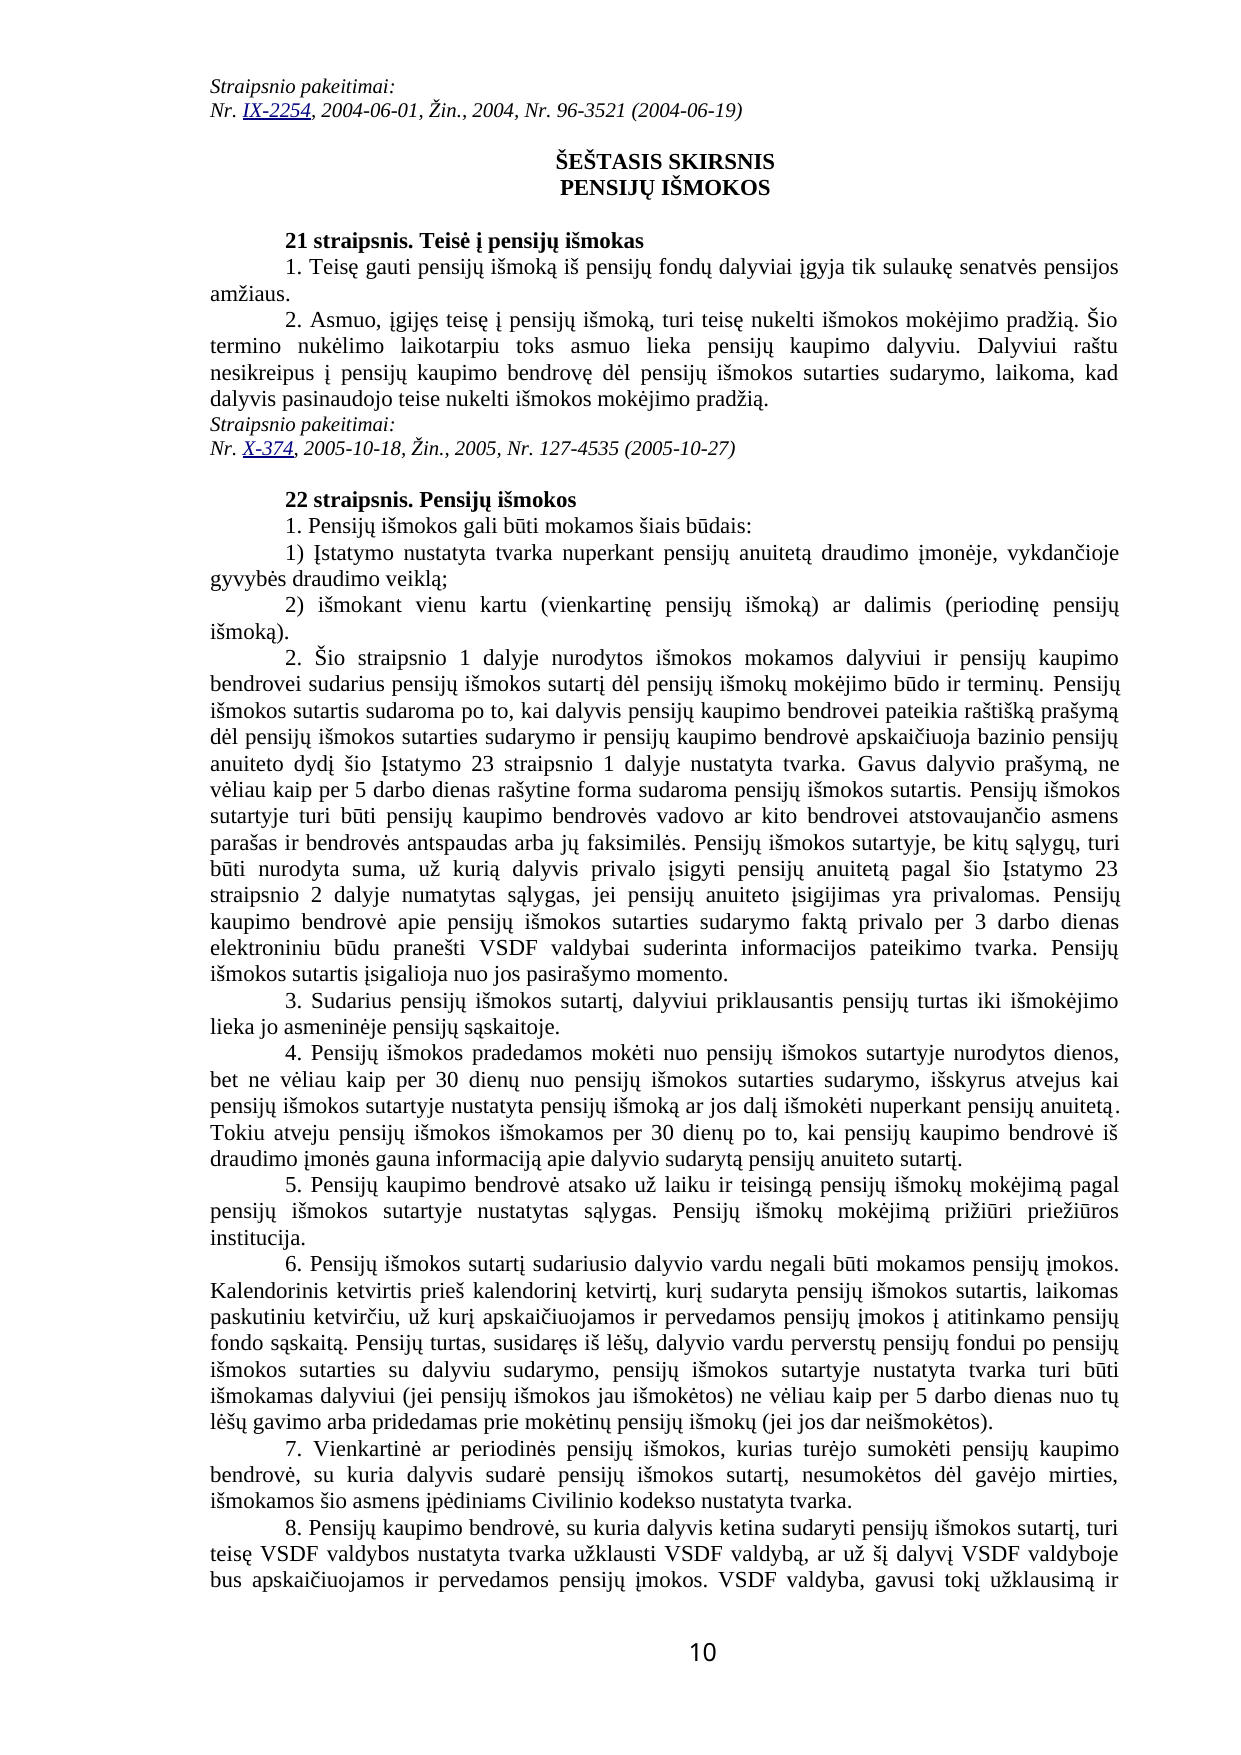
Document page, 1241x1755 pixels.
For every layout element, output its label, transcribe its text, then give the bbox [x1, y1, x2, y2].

text 3. Sudarius pensijų išmokos sutartį, dalyviui priklausantis pensijų turtas iki išmokėjimo lieka jo asmeninėje pensijų sąskaitoje. [210, 987, 1120, 1039]
text 22 straipsnis. Pensijų išmokos [210, 486, 1120, 512]
subtitle PENSIJŲ IŠMOKOS [210, 174, 1120, 201]
text 2. Asmuo, įgijęs teisę į pensijų išmoką, turi teisę nukelti išmokos mokėjimo pradžią. Šio termino nukėlimo laikotarpiu toks asmuo lieka pensijų kaupimo dalyviu. Dalyviui raštu nesikreipus į pensijų kaupimo bendrovę dėl pensijų išmokos sutarties sudarymo, laikoma, kad dalyvis pasinaudojo teise nukelti išmokos mokėjimo pradžią. [210, 306, 1119, 412]
text 1) Įstatymo nustatyta tvarka nuperkant pensijų anuitetą draudimo įmonėje, vykdančioje gyvybės draudimo veiklą; [210, 539, 1120, 591]
text 4. Pensijų išmokos pradedamos mokėti nuo pensijų išmokos sutartyje nurodytos dienos, bet ne vėliau kaip per 30 dienų nuo pensijų išmokos sutarties sudarymo, išskyrus atvejus kai pensijų išmokos sutartyje nustatyta pensijų išmoką ar jos dalį išmokėti nuperkant pensijų anuitetą. Tokiu atveju pensijų išmokos išmokamos per 30 dienų po to, kai pensijų kaupimo bendrovė iš draudimo įmonės gauna informaciją apie dalyvio sudarytą pensijų anuiteto sutartį. [210, 1039, 1120, 1171]
text Straipsnio pakeitimai: [210, 73, 1120, 98]
text Nr. IX-2254, 2004-06-01, Žin., 2004, Nr. 96-3521 (2004-06-19) [210, 98, 1120, 122]
text 7. Vienkartinė ar periodinės pensijų išmokos, kurias turėjo sumokėti pensijų kaupimo bendrovė, su kuria dalyvis sudarė pensijų išmokos sutartį, nesumokėtos dėl gavėjo mirties, išmokamos šio asmens įpėdiniams Civilinio kodekso nustatyta tvarka. [210, 1435, 1120, 1514]
text 2. Šio straipsnio 1 dalyje nurodytos išmokos mokamos dalyviui ir pensijų kaupimo bendrovei sudarius pensijų išmokos sutartį dėl pensijų išmokų mokėjimo būdo ir terminų. Pensijų išmokos sutartis sudaroma po to, kai dalyvis pensijų kaupimo bendrovei pateikia raštišką prašymą dėl pensijų išmokos sutarties sudarymo ir pensijų kaupimo bendrovė apskaičiuoja bazinio pensijų anuiteto dydį šio Įstatymo 23 straipsnio 1 dalyje nustatyta tvarka. Gavus dalyvio prašymą, ne vėliau kaip per 5 darbo dienas rašytine forma sudaroma pensijų išmokos sutartis. Pensijų išmokos sutartyje turi būti pensijų kaupimo bendrovės vadovo ar kito bendrovei atstovaujančio asmens parašas ir bendrovės antspaudas arba jų faksimilės. Pensijų išmokos sutartyje, be kitų sąlygų, turi būti nurodyta suma, už kurią dalyvis privalo įsigyti pensijų anuitetą pagal šio Įstatymo 23 straipsnio 2 dalyje numatytas sąlygas, jei pensijų anuiteto įsigijimas yra privalomas. Pensijų kaupimo bendrovė apie pensijų išmokos sutarties sudarymo faktą privalo per 3 darbo dienas elektroniniu būdu pranešti VSDF valdybai suderinta informacijos pateikimo tvarka. Pensijų išmokos sutartis įsigalioja nuo jos pasirašymo momento. [210, 644, 1120, 987]
text 8. Pensijų kaupimo bendrovė, su kuria dalyvis ketina sudaryti pensijų išmokos sutartį, turi teisę VSDF valdybos nustatyta tvarka užklausti VSDF valdybą, ar už šį dalyvį VSDF valdyboje bus apskaičiuojamos ir pervedamos pensijų įmokos. VSDF valdyba, gavusi tokį užklausimą ir [210, 1514, 1120, 1593]
text 2) išmokant vienu kartu (vienkartinę pensijų išmoką) ar dalimis (periodinę pensijų išmoką). [210, 591, 1120, 644]
text 21 straipsnis. Teisė į pensijų išmokas [210, 227, 1120, 253]
text 5. Pensijų kaupimo bendrovė atsako už laiku ir teisingą pensijų išmokų mokėjimą pagal pensijų išmokos sutartyje nustatytas sąlygas. Pensijų išmokų mokėjimą prižiūri priežiūros institucija. [210, 1171, 1120, 1250]
text 6. Pensijų išmokos sutartį sudariusio dalyvio vardu negali būti mokamos pensijų įmokos. Kalendorinis ketvirtis prieš kalendorinį ketvirtį, kurį sudaryta pensijų išmokos sutartis, laikomas paskutiniu ketvirčiu, už kurį apskaičiuojamos ir pervedamos pensijų įmokos į atitinkamo pensijų fondo sąskaitą. Pensijų turtas, susidaręs iš lėšų, dalyvio vardu perverstų pensijų fondui po pensijų išmokos sutarties su dalyviu sudarymo, pensijų išmokos sutartyje nustatyta tvarka turi būti išmokamas dalyviui (jei pensijų išmokos jau išmokėtos) ne vėliau kaip per 5 darbo dienas nuo tų lėšų gavimo arba pridedamas prie mokėtinų pensijų išmokų (jei jos dar neišmokėtos). [210, 1250, 1120, 1435]
text Nr. X-374, 2005-10-18, Žin., 2005, Nr. 127-4535 (2005-10-27) [210, 436, 1120, 460]
text 1. Teisę gauti pensijų išmoką iš pensijų fondų dalyviai įgyja tik sulaukę senatvės pensijos amžiaus. [210, 253, 1120, 306]
text 1. Pensijų išmokos gali būti mokamos šiais būdais: [210, 512, 1120, 539]
text Straipsnio pakeitimai: [210, 412, 1120, 436]
subtitle ŠEŠTASIS SKIRSNIS [210, 148, 1120, 174]
